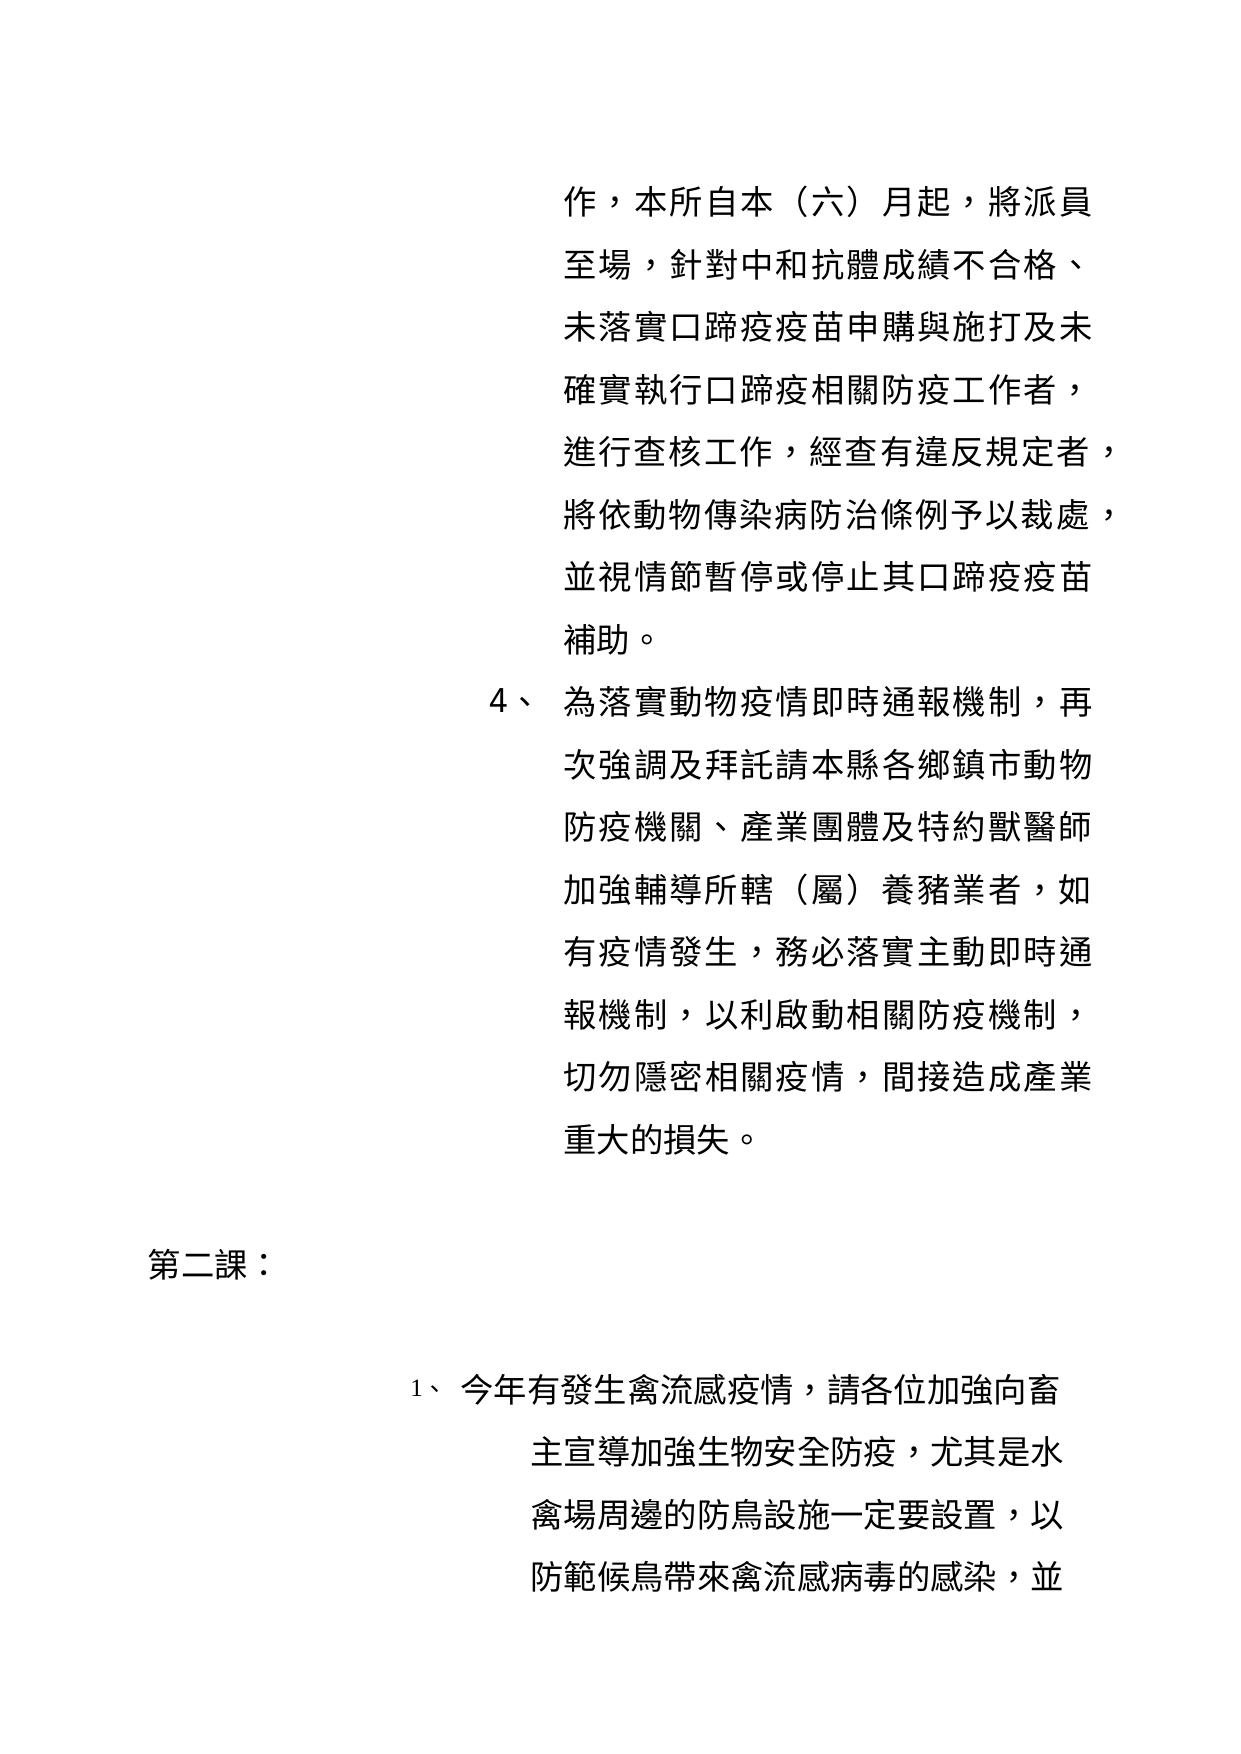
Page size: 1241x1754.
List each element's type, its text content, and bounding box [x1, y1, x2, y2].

list 為防範口蹄疫疫情發生，請各鄉鎮市動物防疫機關、產業團體及特約獸醫師加強輔導所轄（屬）畜牧場落實口蹄疫疫苗注射及相關防治工作，本所自本（六）月起，將派員至場，針對中和抗體成績不合格、未落實口蹄疫疫苗申購與施打及未確實執行口蹄疫相關防疫工作者，進行查核工作，經查有違反規定者，將依動物傳染病防治條例予以裁處，並視情節暫停或停止其口蹄疫疫苗補助。 [488, 158, 1092, 658]
text 第二課： [148, 1221, 1092, 1283]
list 為落實動物疫情即時通報機制，再次強調及拜託請本縣各鄉鎮市動物防疫機關、產業團體及特約獸醫師加強輔導所轄（屬）養豬業者，如有疫情發生，務必落實主動即時通報機制，以利啟動相關防疫機制，切勿隱密相關疫情，間接造成產業重大的損失。 [488, 658, 1092, 1158]
list 今年有發生禽流感疫情，請各位加強向畜主宣導加強生物安全防疫，尤其是水禽場周邊的防鳥設施一定要設置，以防範候鳥帶來禽流感病毒的感染，並 [410, 1346, 1092, 1596]
